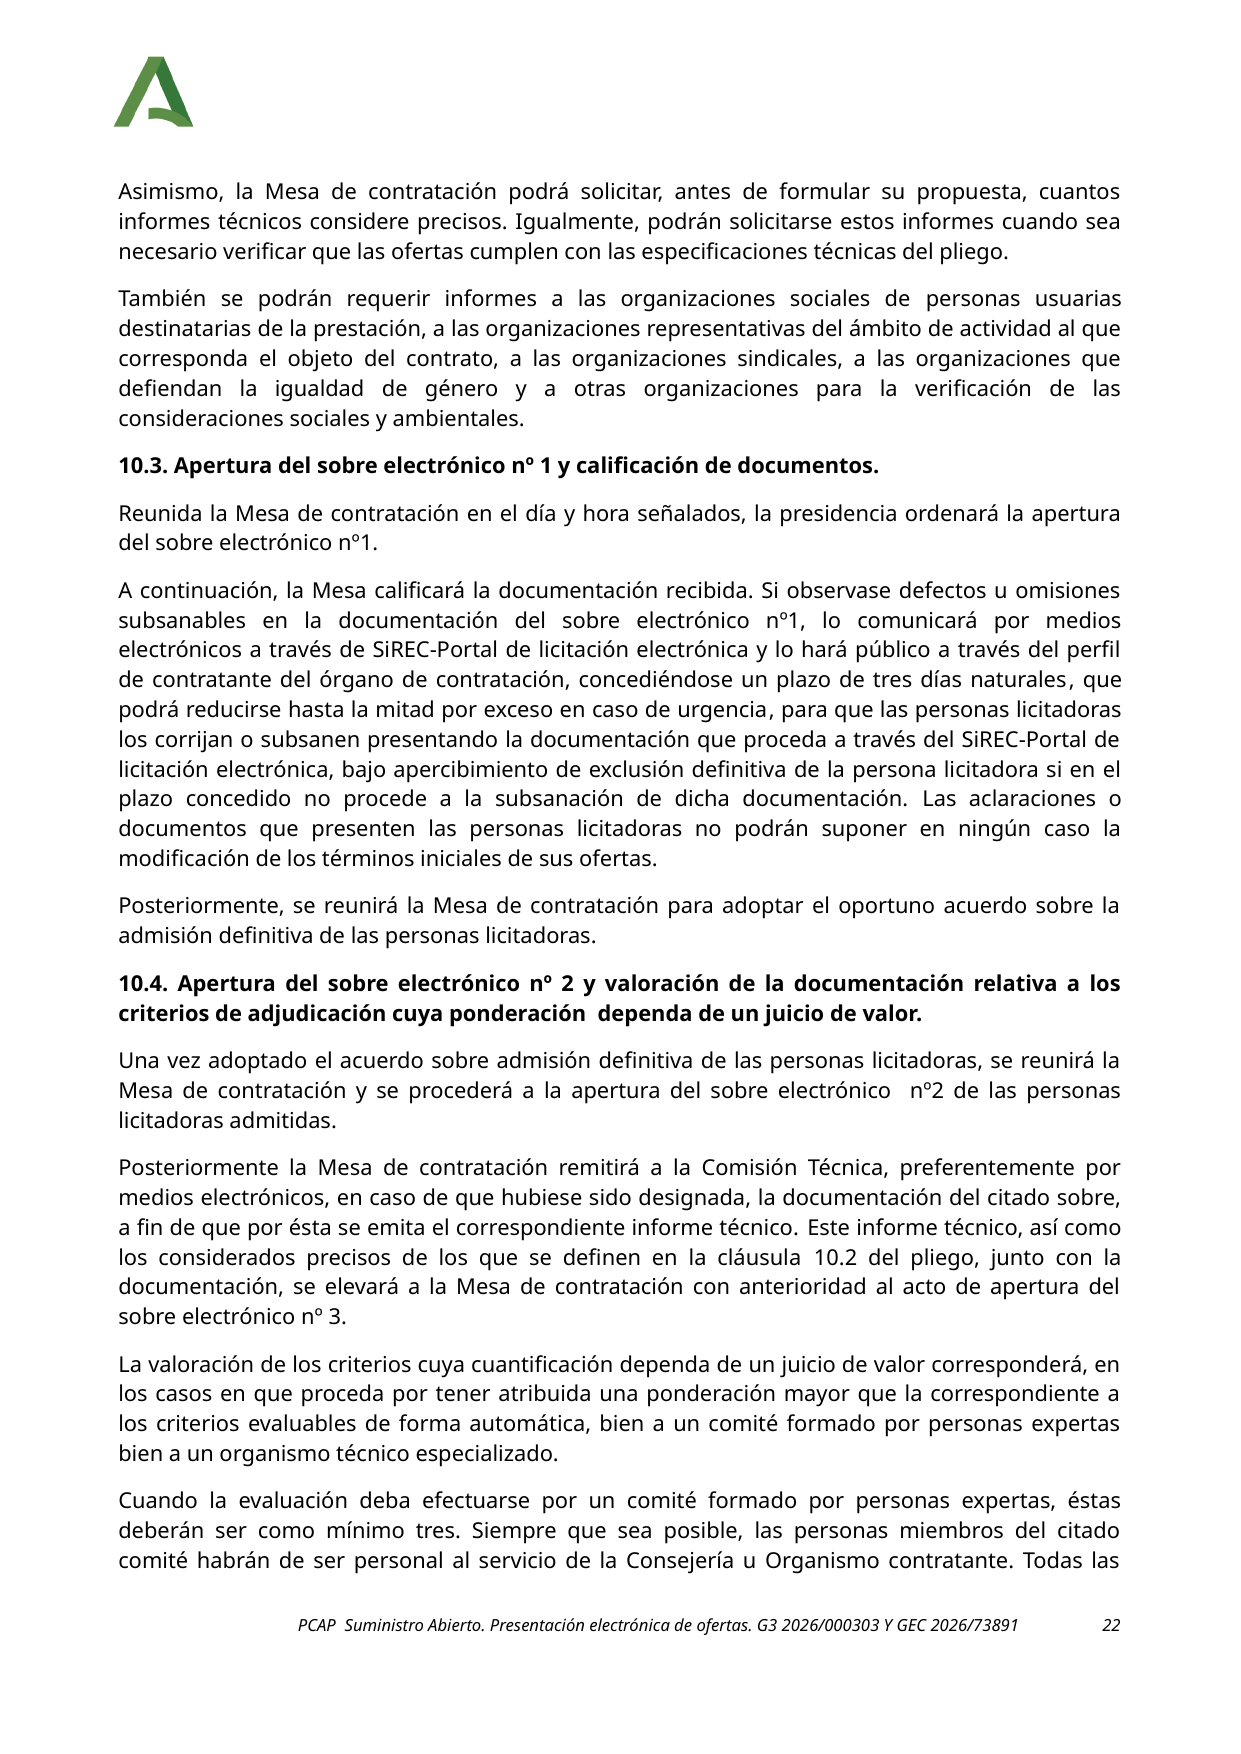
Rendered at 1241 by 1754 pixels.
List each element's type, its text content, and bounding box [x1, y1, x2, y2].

subtitle 10.3. Apertura del sobre electrónico nº 1 y calificación de documentos. [118, 450, 1122, 480]
text También se podrán requerir informes a las organizaciones sociales de personas usuarias destinatarias de la prestación, a las organizaciones representativas del ámbito de actividad al que corresponda el objeto del contrato, a las organizaciones sindicales, a las organizaciones que defiendan la igualdad de género y a otras organizaciones para la verificación de las consideraciones sociales y ambientales. [118, 283, 1122, 432]
subtitle 10.4. Apertura del sobre electrónico nº 2 y valoración de la documentación relativa a los criterios de adjudicación cuya ponderación dependa de un juicio de valor. [118, 968, 1122, 1027]
text Posteriormente la Mesa de contratación remitirá a la Comisión Técnica, preferentemente por medios electrónicos, en caso de que hubiese sido designada, la documentación del citado sobre, a fin de que por ésta se emita el correspondiente informe técnico. Este informe técnico, así como los considerados precisos de los que se definen en la cláusula 10.2 del pliego, junto con la documentación, se elevará a la Mesa de contratación con anterioridad al acto de apertura del sobre electrónico nº 3. [118, 1152, 1122, 1331]
text Reunida la Mesa de contratación en el día y hora señalados, la presidencia ordenará la apertura del sobre electrónico nº1. [118, 498, 1122, 557]
text Posteriormente, se reunirá la Mesa de contratación para adoptar el oportuno acuerdo sobre la admisión definitiva de las personas licitadoras. [118, 891, 1122, 950]
text Cuando la evaluación deba efectuarse por un comité formado por personas expertas, éstas deberán ser como mínimo tres. Siempre que sea posible, las personas miembros del citado comité habrán de ser personal al servicio de la Consejería u Organismo contratante. Todas las [118, 1486, 1122, 1575]
picture [109, 52, 198, 131]
text La valoración de los criterios cuya cuantificación dependa de un juicio de valor corresponderá, en los casos en que proceda por tener atribuida una ponderación mayor que la correspondiente a los criterios evaluables de forma automática, bien a un comité formado por personas expertas bien a un organismo técnico especializado. [118, 1349, 1122, 1468]
text Asimismo, la Mesa de contratación podrá solicitar, antes de formular su propuesta, cuantos informes técnicos considere precisos. Igualmente, podrán solicitarse estos informes cuando sea necesario verificar que las ofertas cumplen con las especificaciones técnicas del pliego. [118, 176, 1122, 266]
text Una vez adoptado el acuerdo sobre admisión definitiva de las personas licitadoras, se reunirá la Mesa de contratación y se procederá a la apertura del sobre electrónico nº2 de las personas licitadoras admitidas. [118, 1045, 1122, 1134]
text A continuación, la Mesa calificará la documentación recibida. Si observase defectos u omisiones subsanables en la documentación del sobre electrónico nº1, lo comunicará por medios electrónicos a través de SiREC-Portal de licitación electrónica y lo hará público a través del perfil de contratante del órgano de contratación, concediéndose un plazo de tres días naturales, que podrá reducirse hasta la mitad por exceso en caso de urgencia, para que las personas licitadoras los corrijan o subsanen presentando la documentación que proceda a través del SiREC-Portal de licitación electrónica, bajo apercibimiento de exclusión definitiva de la persona licitadora si en el plazo concedido no procede a la subsanación de dicha documentación. Las aclaraciones o documentos que presenten las personas licitadoras no podrán suponer en ningún caso la modificación de los términos iniciales de sus ofertas. [118, 575, 1122, 873]
